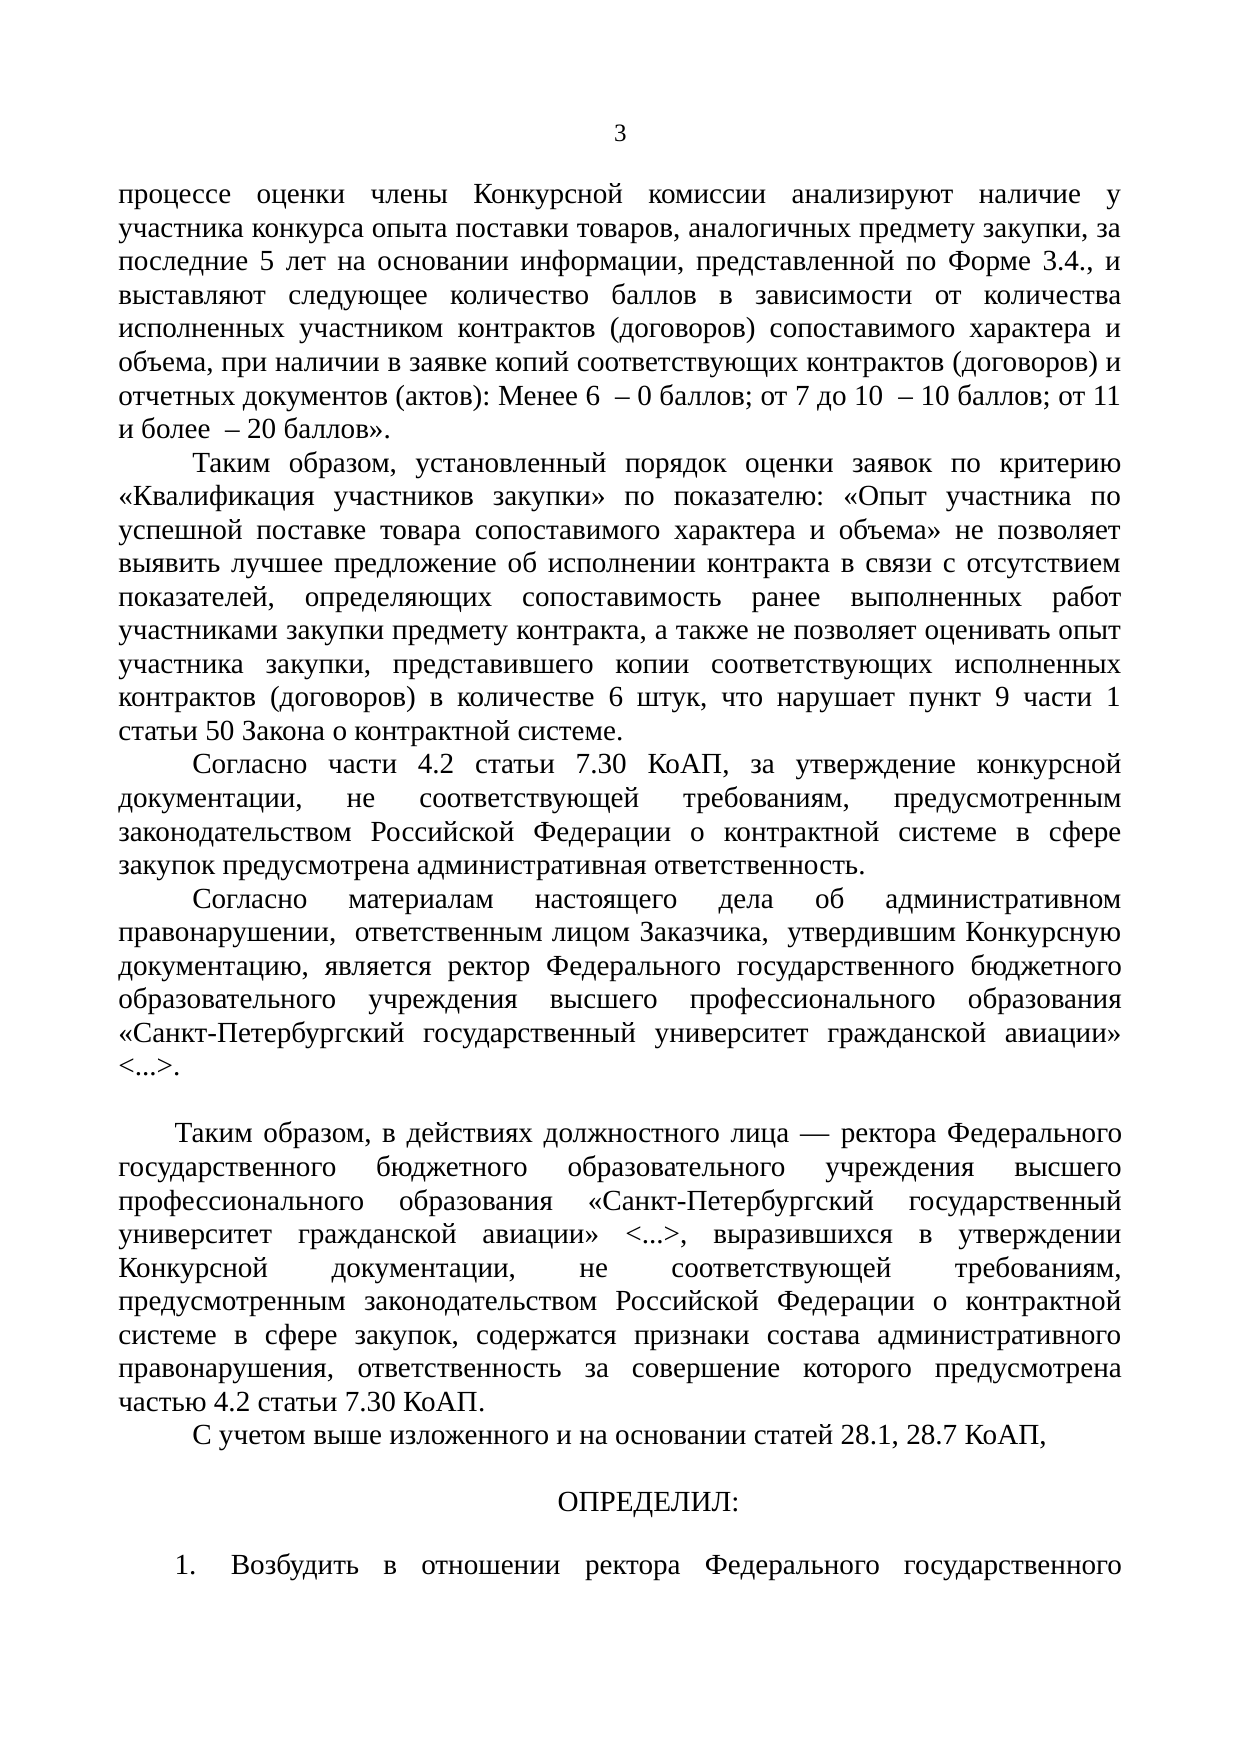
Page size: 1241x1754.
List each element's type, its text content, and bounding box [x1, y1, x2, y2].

text Таким образом, установленный порядок оценки заявок по критерию «Квалификация участников закупки» по показателю: «Опыт участника по успешной поставке товара сопоставимого характера и объема» не позволяет выявить лучшее предложение об исполнении контракта в связи с отсутствием показателей, определяющих сопоставимость ранее выполненных работ участниками закупки предмету контракта, а также не позволяет оценивать опыт участника закупки, представившего копии соответствующих исполненных контрактов (договоров) в количестве 6 штук, что нарушает пункт 9 части 1 статьи 50 Закона о контрактной системе. [118, 445, 1122, 747]
text С учетом выше изложенного и на основании статей 28.1, 28.7 КоАП, [118, 1417, 1122, 1451]
text Согласно материалам настоящего дела об административном правонарушении, ответственным лицом Заказчика, утвердившим Конкурсную документацию, является ректор Федерального государственного бюджетного образовательного учреждения высшего профессионального образования «Санкт-Петербургский государственный университет гражданской авиации» <...>. [118, 881, 1122, 1082]
text процессе оценки члены Конкурсной комиссии анализируют наличие у участника конкурса опыта поставки товаров, аналогичных предмету закупки, за последние 5 лет на основании информации, представленной по Форме 3.4., и выставляют следующее количество баллов в зависимости от количества исполненных участником контрактов (договоров) сопоставимого характера и объема, при наличии в заявке копий соответствующих контрактов (договоров) и отчетных документов (актов): Менее 6 – 0 баллов; от 7 до 10 – 10 баллов; от 11 и более – 20 баллов». [118, 176, 1122, 445]
text Согласно части 4.2 статьи 7.30 КоАП, за утверждение конкурсной документации, не соответствующей требованиям, предусмотренным законодательством Российской Федерации о контрактной системе в сфере закупок предусмотрена административная ответственность. [118, 747, 1122, 881]
list Возбудить в отношении ректора Федерального государственного [118, 1547, 1122, 1580]
text Таким образом, в действиях должностного лица — ректора Федерального государственного бюджетного образовательного учреждения высшего профессионального образования «Санкт-Петербургский государственный университет гражданской авиации» <...>, выразившихся в утверждении Конкурсной документации, не соответствующей требованиям, предусмотренным законодательством Российской Федерации о контрактной системе в сфере закупок, содержатся признаки состава административного правонарушения, ответственность за совершение которого предусмотрена частью 4.2 статьи 7.30 КоАП. [118, 1116, 1122, 1417]
text ОПРЕДЕЛИЛ: [118, 1484, 1122, 1518]
